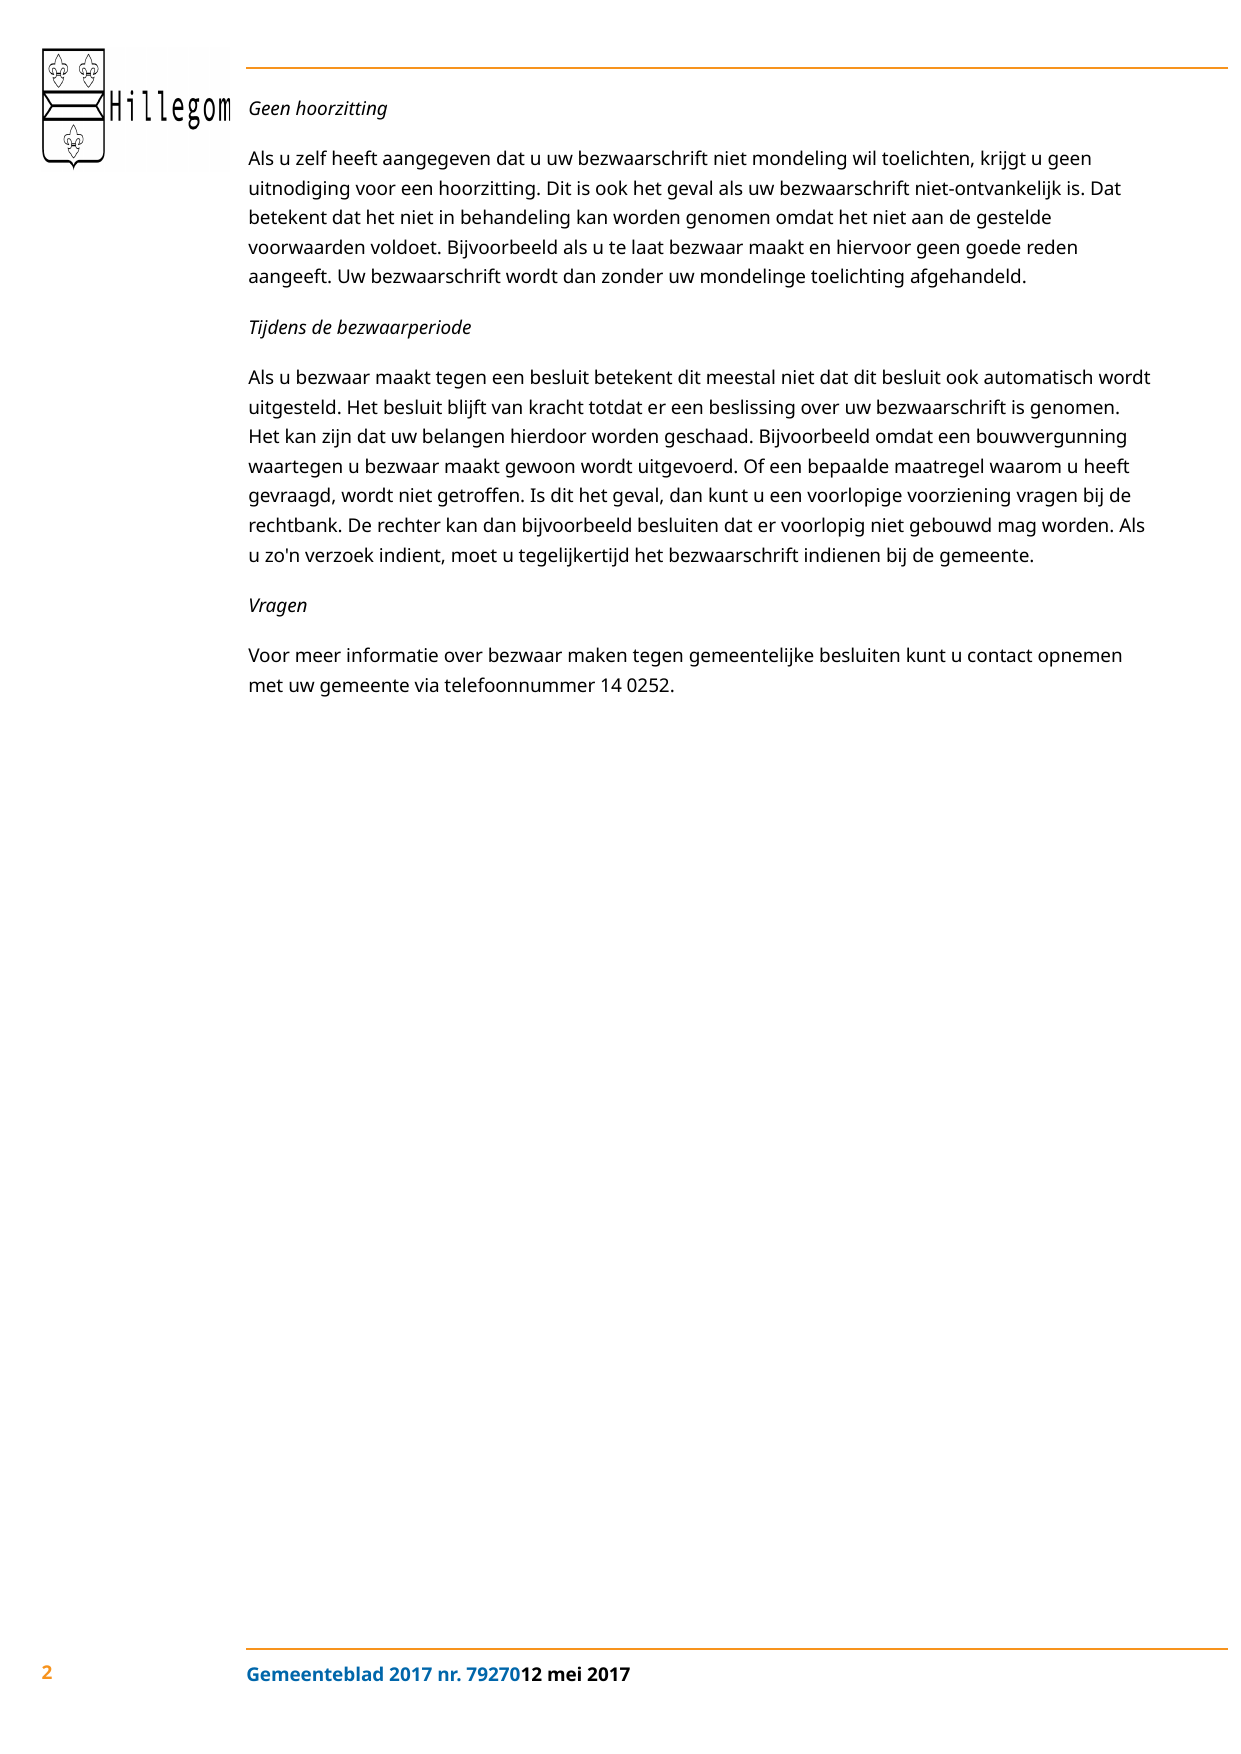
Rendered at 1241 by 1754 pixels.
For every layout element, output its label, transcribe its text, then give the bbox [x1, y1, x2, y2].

text Tijdens de bezwaarperiode [248, 314, 1152, 340]
picture [41, 47, 231, 172]
text Vragen [248, 592, 1152, 618]
text Als u zelf heeft aangegeven dat u uw bezwaarschrift niet mondeling wil toelichten, krijgt u geen uitnodiging voor een hoorzitting. Dit is ook het geval als uw bezwaarschrift niet-ontvankelijk is. Dat betekent dat het niet in behandeling kan worden genomen omdat het niet aan de gestelde voorwaarden voldoet. Bijvoorbeeld als u te laat bezwaar maakt en hiervoor geen goede reden aangeeft. Uw bezwaarschrift wordt dan zonder uw mondelinge toelichting afgehandeld. [248, 145, 1152, 289]
text Als u bezwaar maakt tegen een besluit betekent dit meestal niet dat dit besluit ook automatisch wordt uitgesteld. Het besluit blijft van kracht totdat er een beslissing over uw bezwaarschrift is genomen. Het kan zijn dat uw belangen hierdoor worden geschaad. Bijvoorbeeld omdat een bouwvergunning waartegen u bezwaar maakt gewoon wordt uitgevoerd. Of een bepaalde maatregel waarom u heeft gevraagd, wordt niet getroffen. Is dit het geval, dan kunt u een voorlopige voorziening vragen bij de rechtbank. De rechter kan dan bijvoorbeeld besluiten dat er voorlopig niet gebouwd mag worden. Als u zo'n verzoek indient, moet u tegelijkertijd het bezwaarschrift indienen bij de gemeente. [248, 364, 1152, 568]
text Voor meer informatie over bezwaar maken tegen gemeentelijke besluiten kunt u contact opnemen met uw gemeente via telefoonnummer 14 0252. [248, 643, 1152, 698]
text Geen hoorzitting [248, 95, 1152, 121]
